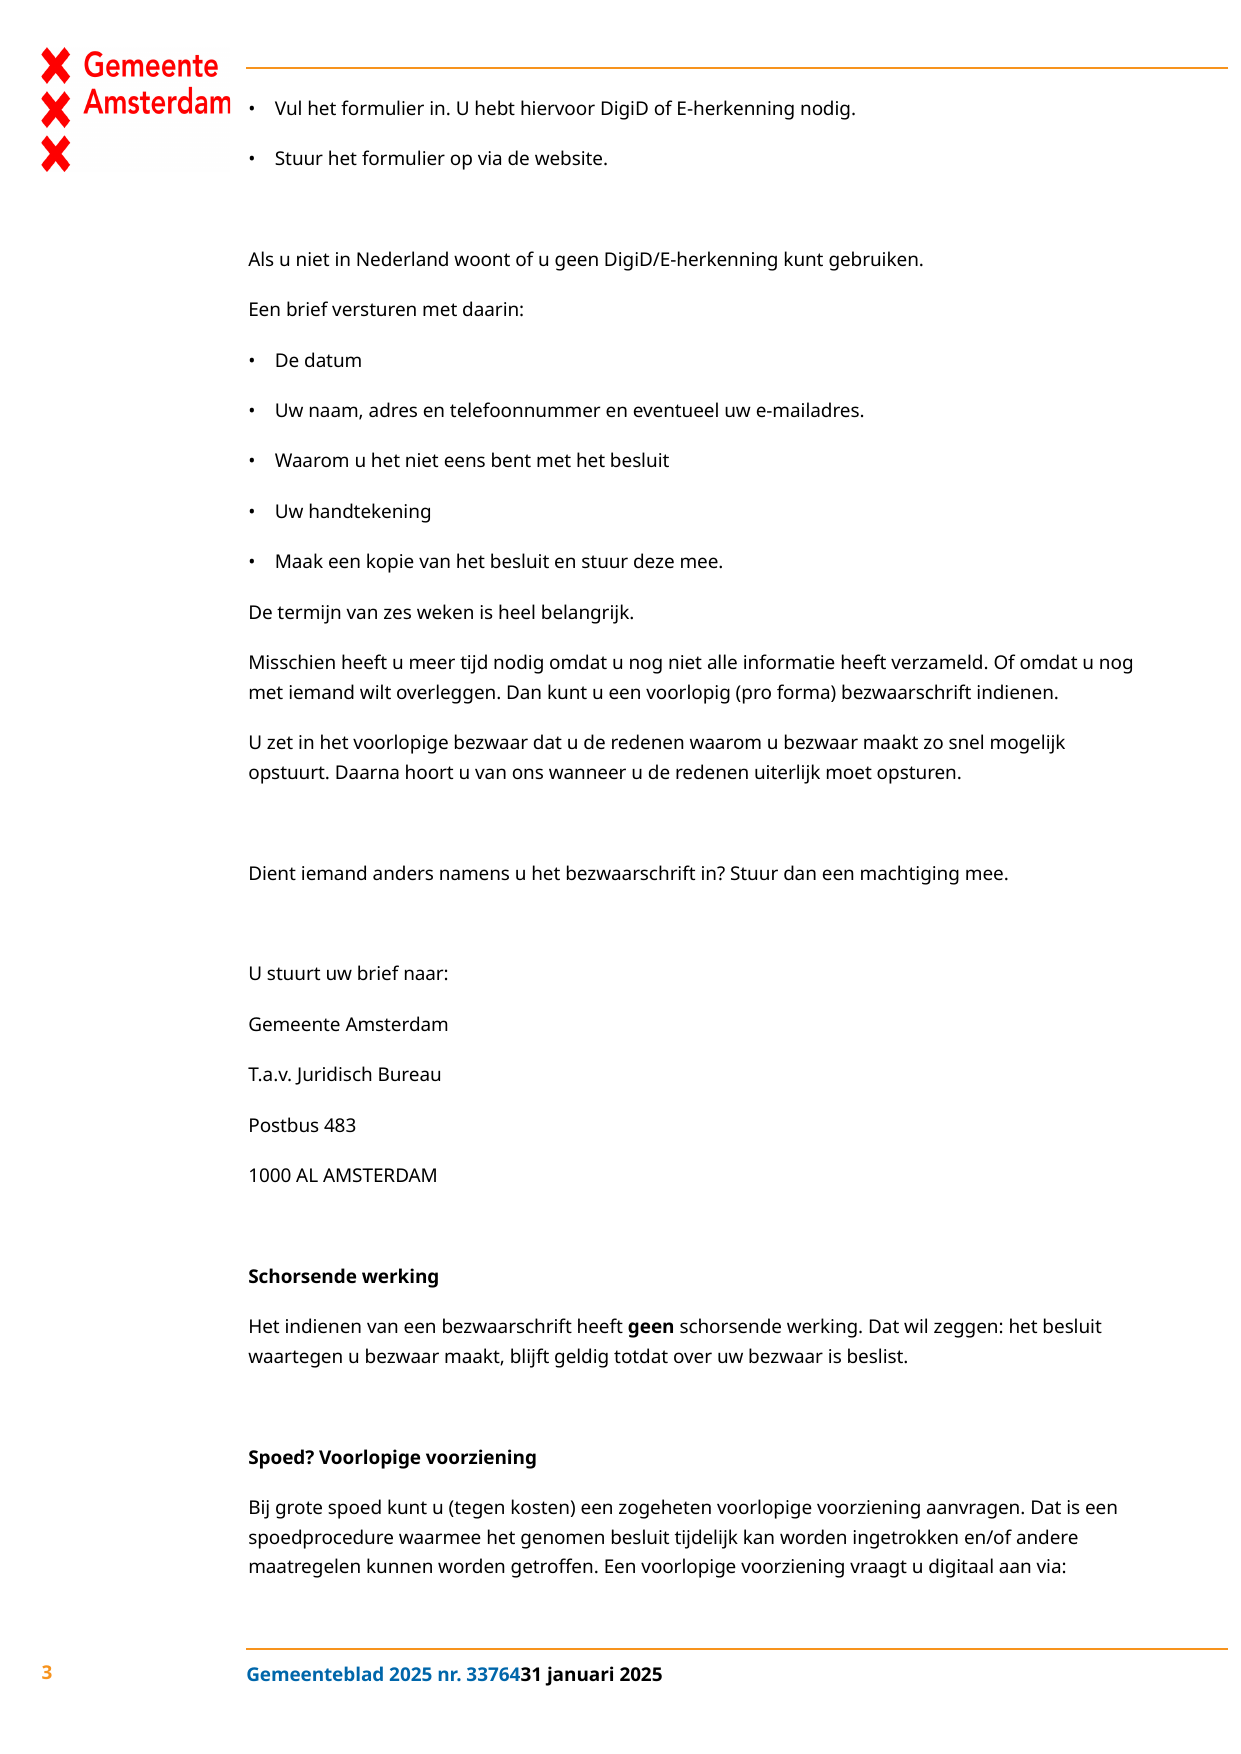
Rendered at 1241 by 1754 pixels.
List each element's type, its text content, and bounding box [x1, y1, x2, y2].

text 1000 AL AMSTERDAM [248, 1162, 1152, 1188]
text Misschien heeft u meer tijd nodig omdat u nog niet alle informatie heeft verzameld. Of omdat u nog met iemand wilt overleggen. Dan kunt u een voorlopig (pro forma) bezwaarschrift indienen. [248, 649, 1152, 705]
text Gemeente Amsterdam [248, 1011, 1152, 1037]
text • Vul het formulier in. U hebt hiervoor DigiD of E-herkenning nodig. [248, 95, 1152, 121]
text Spoed? Voorlopige voorziening [248, 1444, 1152, 1470]
text • Stuur het formulier op via de website. [248, 145, 1152, 171]
text U stuurt uw brief naar: [248, 961, 1152, 986]
text Postbus 483 [248, 1112, 1152, 1138]
text • Maak een kopie van het besluit en stuur deze mee. [248, 548, 1152, 574]
text U zet in het voorlopige bezwaar dat u de redenen waarom u bezwaar maakt zo snel mogelijk opstuurt. Daarna hoort u van ons wanneer u de redenen uiterlijk moet opsturen. [248, 729, 1152, 785]
text Als u niet in Nederland woont of u geen DigiD/E-herkenning kunt gebruiken. [248, 246, 1152, 272]
picture [41, 47, 231, 172]
text • De datum [248, 347, 1152, 373]
text Bij grote spoed kunt u (tegen kosten) een zogeheten voorlopige voorziening aanvragen. Dat is een spoedprocedure waarmee het genomen besluit tijdelijk kan worden ingetrokken en/of andere maatregelen kunnen worden getroffen. Een voorlopige voorziening vraagt u digitaal aan via: [248, 1494, 1152, 1579]
text • Uw handtekening [248, 498, 1152, 524]
text Een brief versturen met daarin: [248, 296, 1152, 322]
text T.a.v. Juridisch Bureau [248, 1061, 1152, 1087]
text • Uw naam, adres en telefoonnummer en eventueel uw e-mailadres. [248, 397, 1152, 423]
text Het indienen van een bezwaarschrift heeft geen schorsende werking. Dat wil zeggen: het besluit waartegen u bezwaar maakt, blijft geldig totdat over uw bezwaar is beslist. [248, 1313, 1152, 1369]
text • Waarom u het niet eens bent met het besluit [248, 448, 1152, 473]
text De termijn van zes weken is heel belangrijk. [248, 599, 1152, 625]
text Schorsende werking [248, 1263, 1152, 1289]
text Dient iemand anders namens u het bezwaarschrift in? Stuur dan een machtiging mee. [248, 860, 1152, 886]
